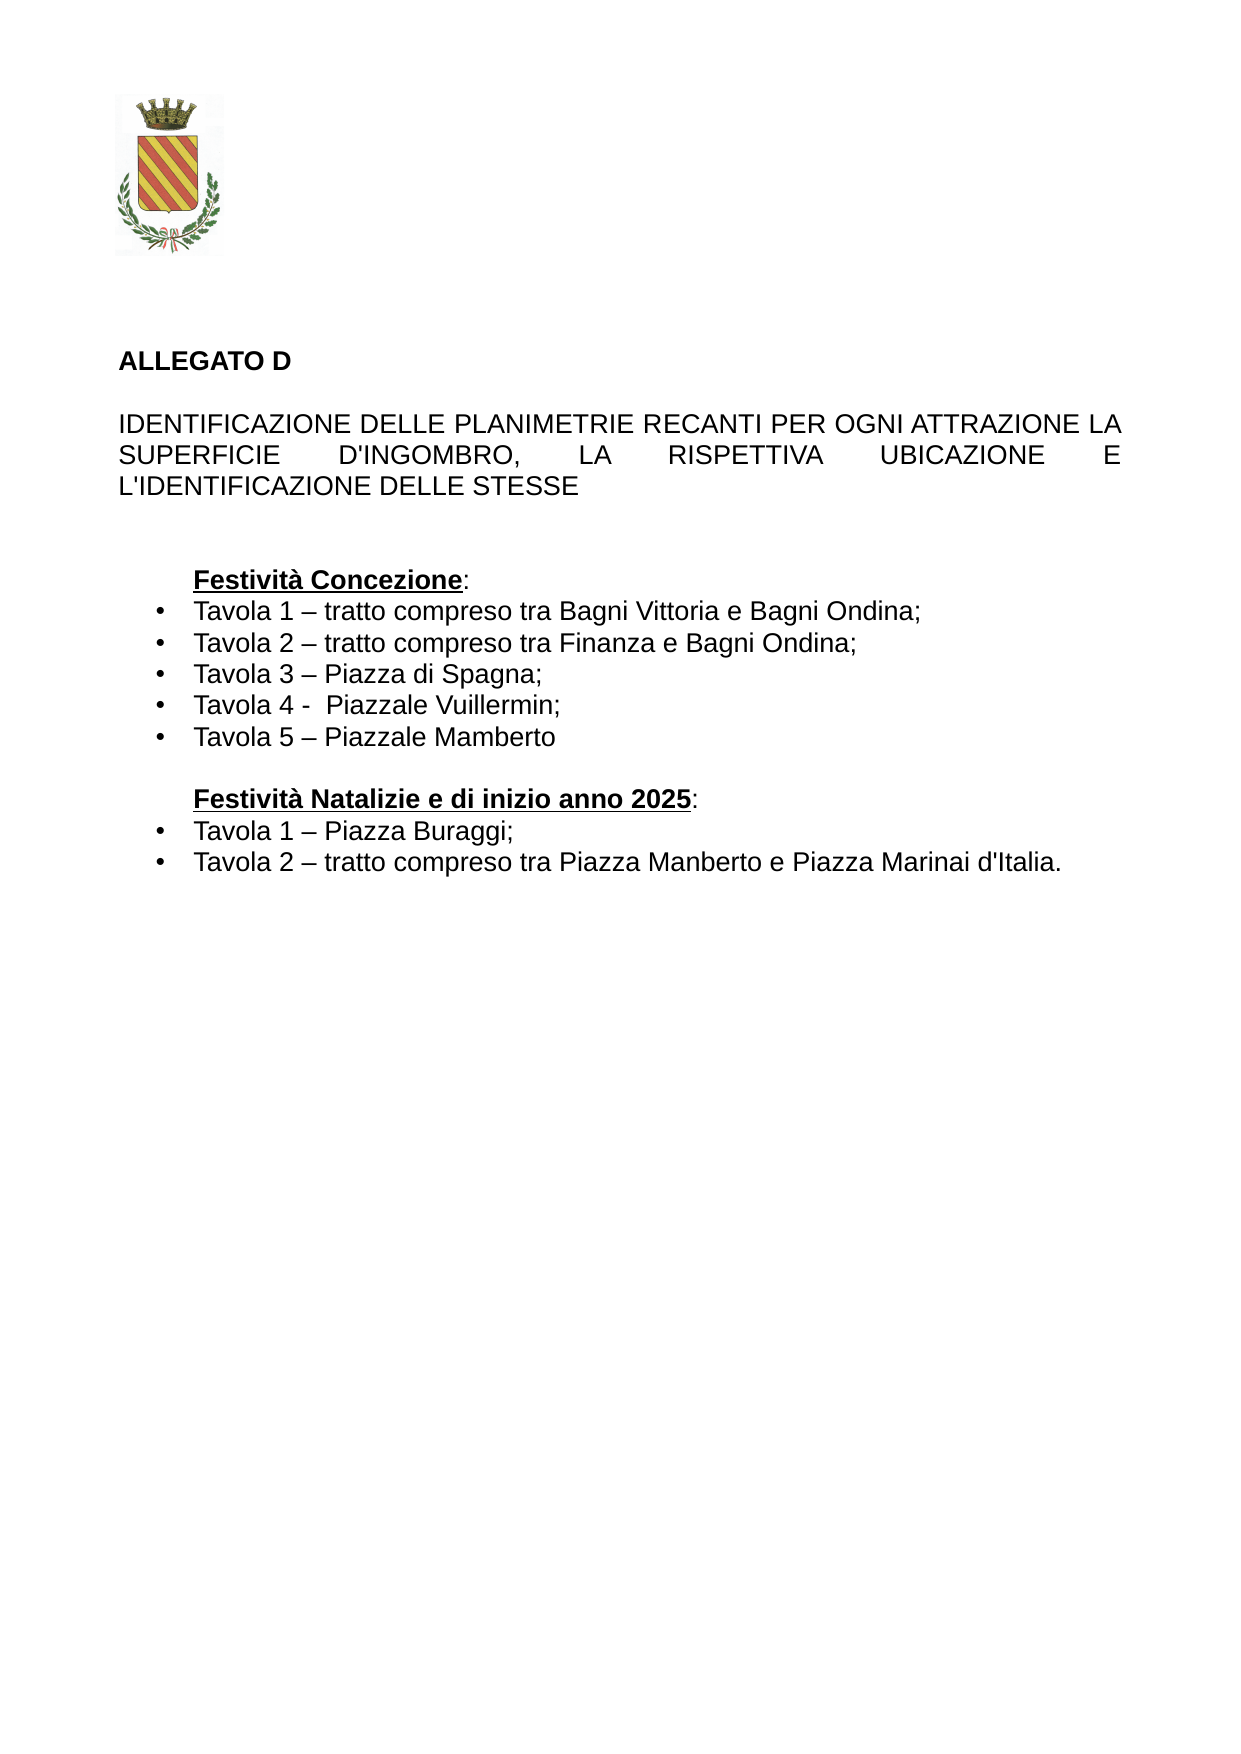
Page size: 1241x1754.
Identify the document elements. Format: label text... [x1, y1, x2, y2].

list Tavola 2 – tratto compreso tra Piazza Manberto e Piazza Marinai d'Italia. [156, 846, 1122, 877]
text ALLEGATO D [118, 345, 1122, 377]
picture [115, 94, 225, 256]
list Tavola 3 – Piazza di Spagna; [156, 658, 1122, 689]
text IDENTIFICAZIONE DELLE PLANIMETRIE RECANTI PER OGNI ATTRAZIONE LA SUPERFICIE D'INGOMBRO, LA RISPETTIVA UBICAZIONE E L'IDENTIFICAZIONE DELLE STESSE [118, 408, 1122, 502]
list Tavola 5 – Piazzale Mamberto [156, 721, 1122, 752]
list Festività Concezione: [156, 564, 1122, 595]
list Festività Natalizie e di inizio anno 2025: [156, 783, 1122, 814]
list Tavola 4 - Piazzale Vuillermin; [156, 689, 1122, 721]
list Tavola 1 – tratto compreso tra Bagni Vittoria e Bagni Ondina; [156, 595, 1122, 627]
list Tavola 1 – Piazza Buraggi; [156, 814, 1122, 846]
list Tavola 2 – tratto compreso tra Finanza e Bagni Ondina; [156, 627, 1122, 658]
